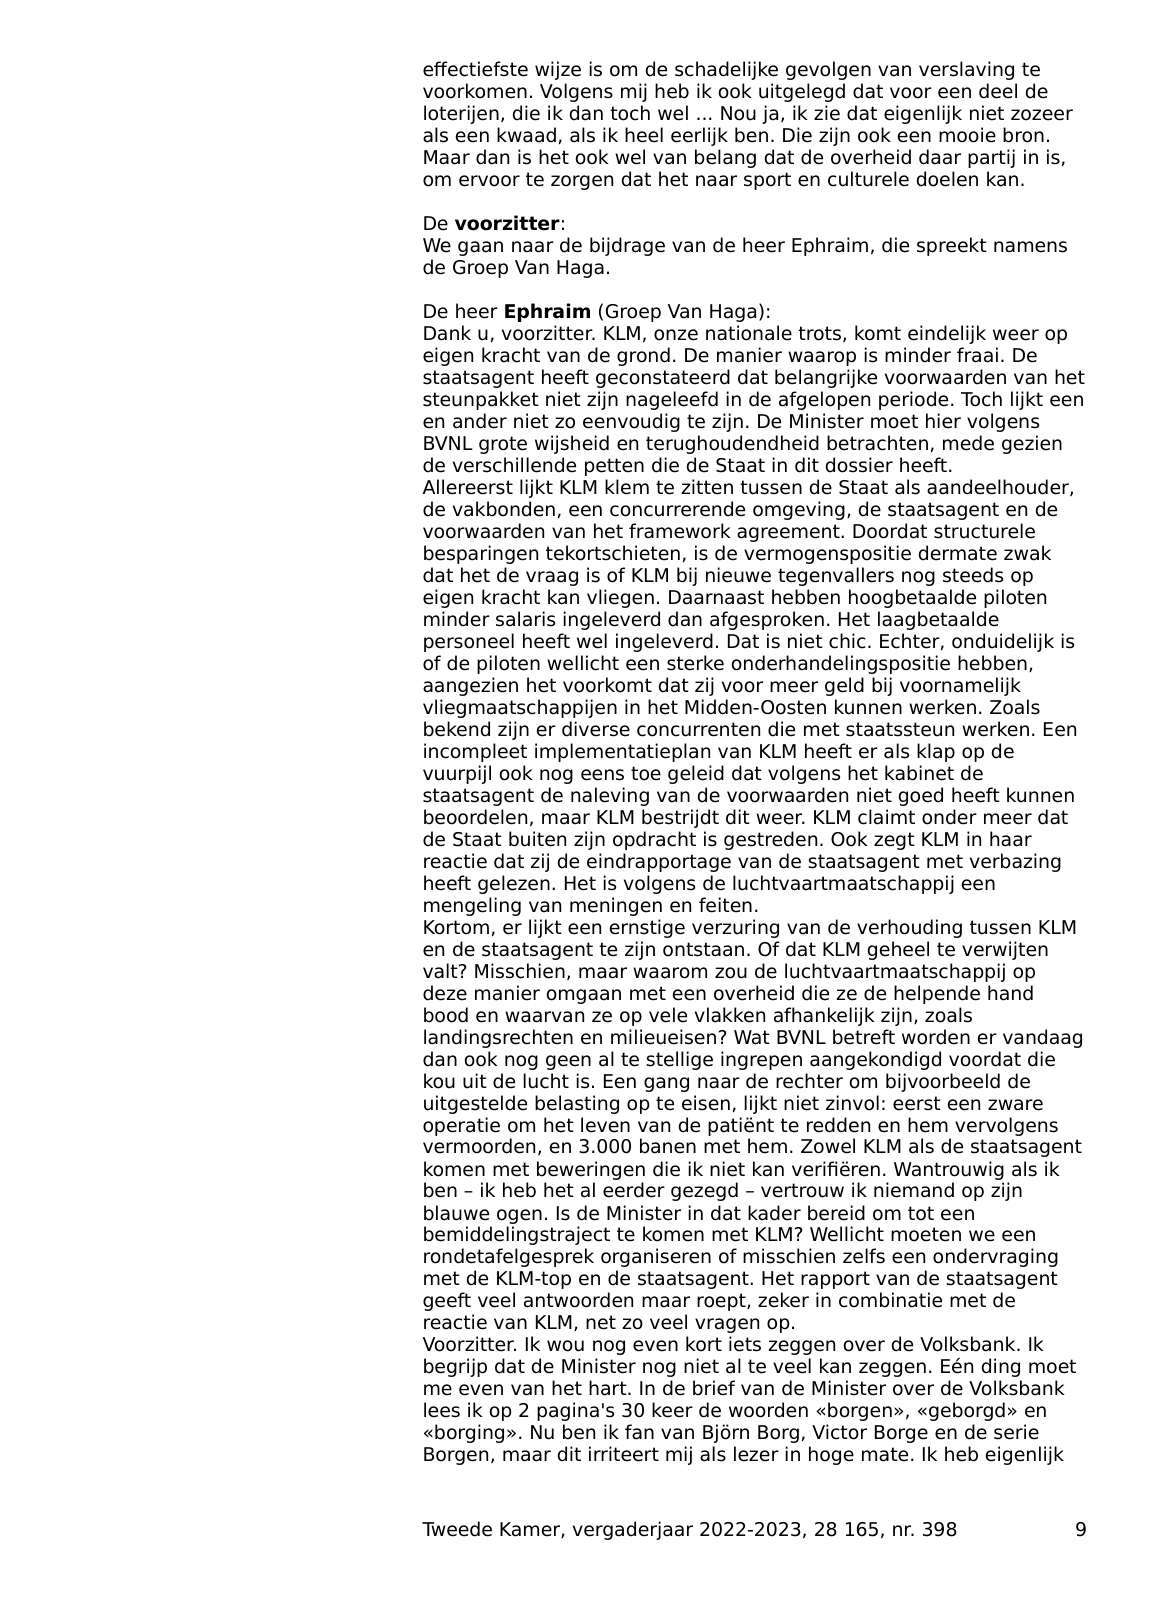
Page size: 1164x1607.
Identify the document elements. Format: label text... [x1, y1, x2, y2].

text De voorzitter: [422, 213, 1087, 235]
text Kortom, er lijkt een ernstige verzuring van de verhouding tussen KLM en de staatsagent te zijn ontstaan. Of dat KLM geheel te verwijten valt? Misschien, maar waarom zou de luchtvaartmaatschappij op deze manier omgaan met een overheid die ze de helpende hand bood en waarvan ze op vele vlakken afhankelijk zijn, zoals landingsrechten en milieueisen? Wat BVNL betreft worden er vandaag dan ook nog geen al te stellige ingrepen aangekondigd voordat die kou uit de lucht is. Een gang naar de rechter om bijvoorbeeld de uitgestelde belasting op te eisen, lijkt niet zinvol: eerst een zware operatie om het leven van de patiënt te redden en hem vervolgens vermoorden, en 3.000 banen met hem. Zowel KLM als de staatsagent komen met beweringen die ik niet kan verifiëren. Wantrouwig als ik ben – ik heb het al eerder gezegd – vertrouw ik niemand op zijn blauwe ogen. Is de Minister in dat kader bereid om tot een bemiddelingstraject te komen met KLM? Wellicht moeten we een rondetafelgesprek organiseren of misschien zelfs een ondervraging met de KLM-top en de staatsagent. Het rapport van de staatsagent geeft veel antwoorden maar roept, zeker in combinatie met de reactie van KLM, net zo veel vragen op. [422, 917, 1087, 1334]
text De heer Ephraim (Groep Van Haga): [422, 301, 1087, 323]
text We gaan naar de bijdrage van de heer Ephraim, die spreekt namens de Groep Van Haga. [422, 235, 1087, 279]
text Dank u, voorzitter. KLM, onze nationale trots, komt eindelijk weer op eigen kracht van de grond. De manier waarop is minder fraai. De staatsagent heeft geconstateerd dat belangrijke voorwaarden van het steunpakket niet zijn nageleefd in de afgelopen periode. Toch lijkt een en ander niet zo eenvoudig te zijn. De Minister moet hier volgens BVNL grote wijsheid en terughoudendheid betrachten, mede gezien de verschillende petten die de Staat in dit dossier heeft. [422, 323, 1087, 477]
text Allereerst lijkt KLM klem te zitten tussen de Staat als aandeelhouder, de vakbonden, een concurrerende omgeving, de staatsagent en de voorwaarden van het framework agreement. Doordat structurele besparingen tekortschieten, is de vermogenspositie dermate zwak dat het de vraag is of KLM bij nieuwe tegenvallers nog steeds op eigen kracht kan vliegen. Daarnaast hebben hoogbetaalde piloten minder salaris ingeleverd dan afgesproken. Het laagbetaalde personeel heeft wel ingeleverd. Dat is niet chic. Echter, onduidelijk is of de piloten wellicht een sterke onderhandelingspositie hebben, aangezien het voorkomt dat zij voor meer geld bij voornamelijk vliegmaatschappijen in het Midden-Oosten kunnen werken. Zoals bekend zijn er diverse concurrenten die met staatssteun werken. Een incompleet implementatieplan van KLM heeft er als klap op de vuurpijl ook nog eens toe geleid dat volgens het kabinet de staatsagent de naleving van de voorwaarden niet goed heeft kunnen beoordelen, maar KLM bestrijdt dit weer. KLM claimt onder meer dat de Staat buiten zijn opdracht is gestreden. Ook zegt KLM in haar reactie dat zij de eindrapportage van de staatsagent met verbazing heeft gelezen. Het is volgens de luchtvaartmaatschappij een mengeling van meningen en feiten. [422, 477, 1087, 917]
text effectiefste wijze is om de schadelijke gevolgen van verslaving te voorkomen. Volgens mij heb ik ook uitgelegd dat voor een deel de loterijen, die ik dan toch wel ... Nou ja, ik zie dat eigenlijk niet zozeer als een kwaad, als ik heel eerlijk ben. Die zijn ook een mooie bron. Maar dan is het ook wel van belang dat de overheid daar partij in is, om ervoor te zorgen dat het naar sport en culturele doelen kan. [422, 59, 1087, 191]
text Voorzitter. Ik wou nog even kort iets zeggen over de Volksbank. Ik begrijp dat de Minister nog niet al te veel kan zeggen. Eén ding moet me even van het hart. In de brief van de Minister over de Volksbank lees ik op 2 pagina's 30 keer de woorden «borgen», «geborgd» en «borging». Nu ben ik fan van Björn Borg, Victor Borge en de serie Borgen, maar dit irriteert mij als lezer in hoge mate. Ik heb eigenlijk [422, 1334, 1087, 1466]
